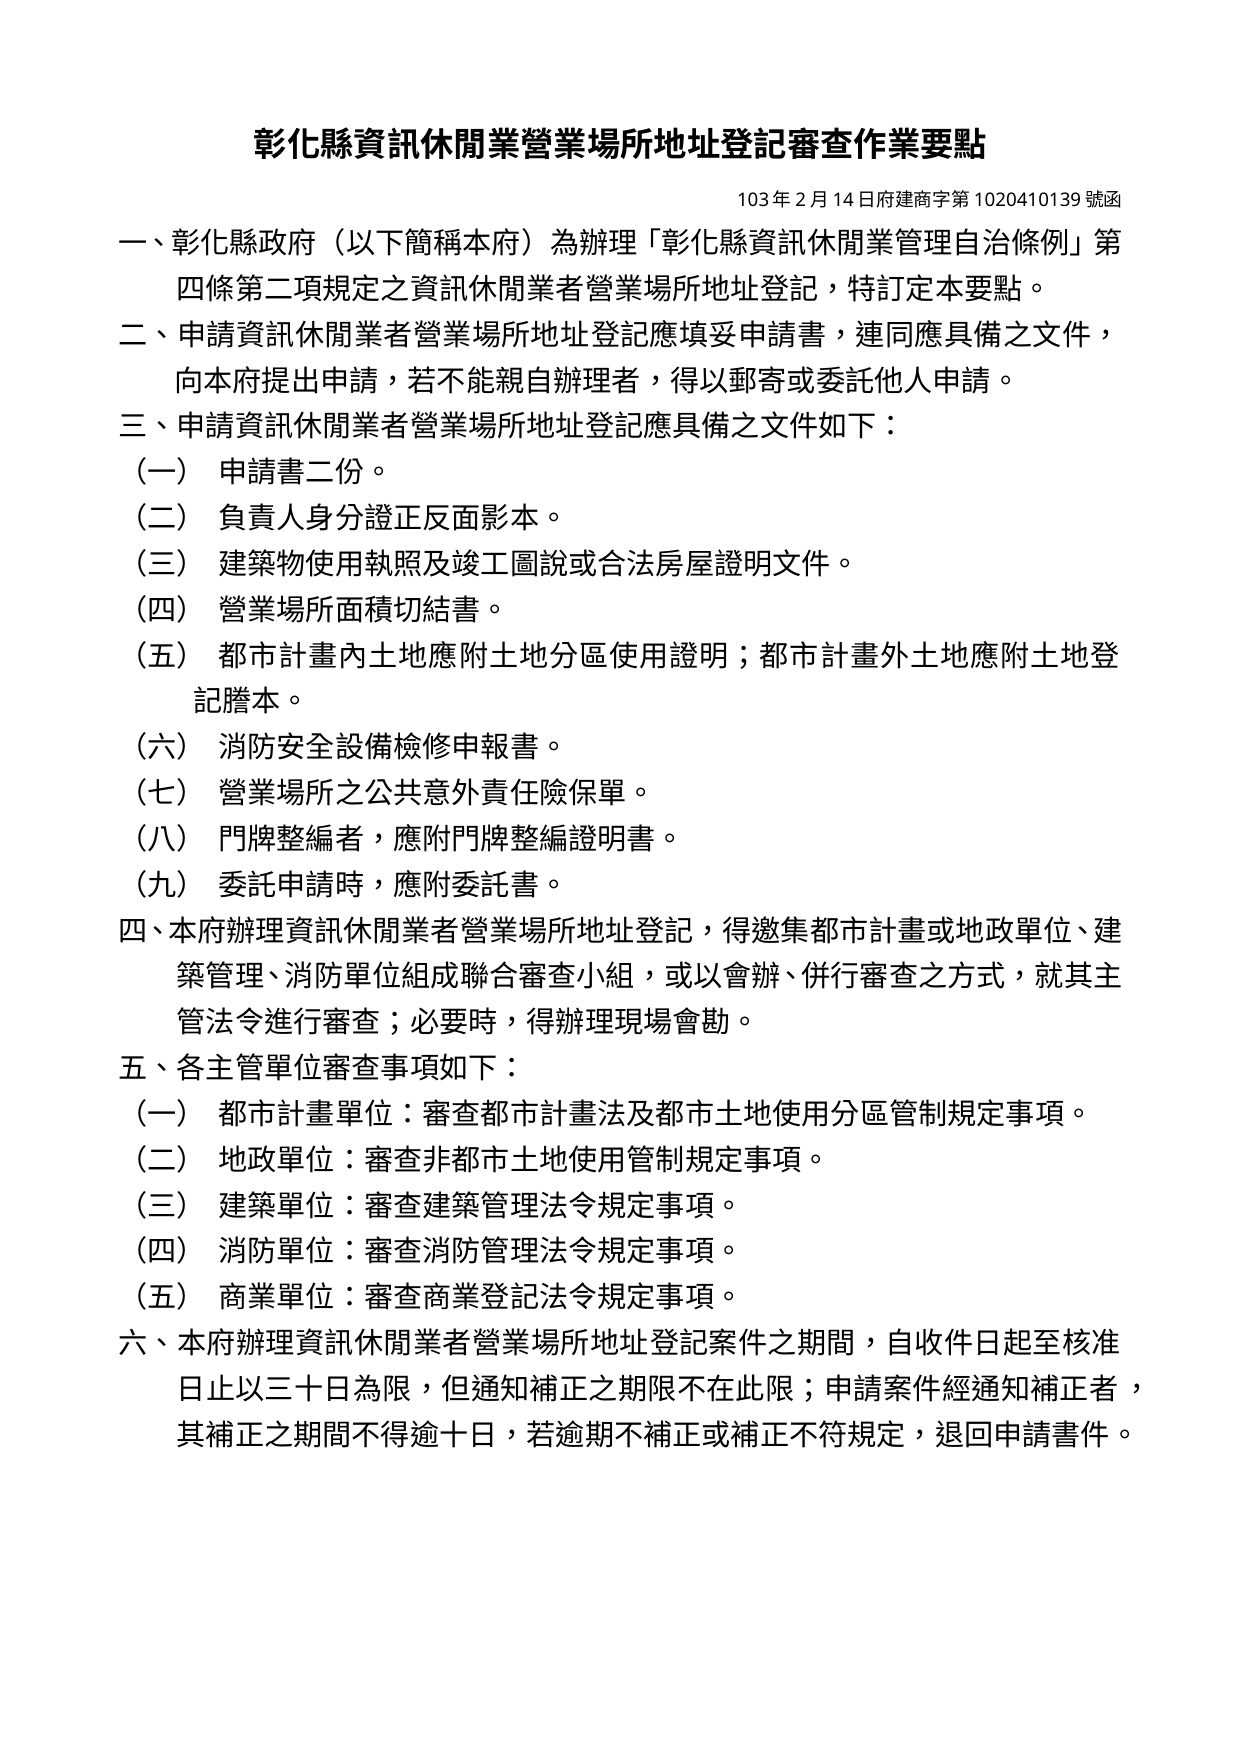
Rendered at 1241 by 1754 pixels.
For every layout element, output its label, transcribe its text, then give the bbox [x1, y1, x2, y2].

text 三、申請資訊休閒業者營業場所地址登記應具備之文件如下： [118, 400, 1122, 446]
list 門牌整編者，應附門牌整編證明書。 [118, 813, 1122, 858]
list 申請書二份。 [118, 446, 1122, 492]
list 都市計畫單位：審查都市計畫法及都市土地使用分區管制規定事項。 [118, 1088, 1122, 1133]
list 消防單位：審查消防管理法令規定事項。 [118, 1225, 1122, 1271]
list 商業單位：審查商業登記法令規定事項。 [118, 1271, 1122, 1317]
text 四、本府辦理資訊休閒業者營業場所地址登記，得邀集都市計畫或地政單位、建築管理、消防單位組成聯合審查小組，或以會辦、併行審查之方式，就其主管法令進行審查；必要時，得辦理現場會勘。 [118, 904, 1122, 1042]
list 營業場所之公共意外責任險保單。 [118, 767, 1122, 813]
text 一、彰化縣政府（以下簡稱本府）為辦理「彰化縣資訊休閒業管理自治條例」第四條第二項規定之資訊休閒業者營業場所地址登記，特訂定本要點。 [118, 217, 1122, 308]
list 委託申請時，應附委託書。 [118, 858, 1122, 904]
list 建築單位：審查建築管理法令規定事項。 [118, 1179, 1122, 1225]
list 都市計畫內土地應附土地分區使用證明；都市計畫外土地應附土地登記謄本。 [118, 629, 1122, 721]
text 彰化縣資訊休閒業營業場所地址登記審查作業要點 [118, 104, 1122, 179]
list 負責人身分證正反面影本。 [118, 492, 1122, 538]
list 營業場所面積切結書。 [118, 583, 1122, 629]
list 建築物使用執照及竣工圖說或合法房屋證明文件。 [118, 538, 1122, 583]
list 地政單位：審查非都市土地使用管制規定事項。 [118, 1133, 1122, 1179]
list 消防安全設備檢修申報書。 [118, 721, 1122, 767]
text 二、申請資訊休閒業者營業場所地址登記應填妥申請書，連同應具備之文件，向本府提出申請，若不能親自辦理者，得以郵寄或委託他人申請。 [118, 308, 1122, 400]
text 五、各主管單位審查事項如下： [118, 1042, 1122, 1088]
text 六、本府辦理資訊休閒業者營業場所地址登記案件之期間，自收件日起至核准日止以三十日為限，但通知補正之期限不在此限；申請案件經通知補正者，其補正之期間不得逾十日，若逾期不補正或補正不符規定，退回申請書件。 [118, 1317, 1122, 1454]
text 103年2月14日府建商字第1020410139號函 [118, 179, 1122, 217]
